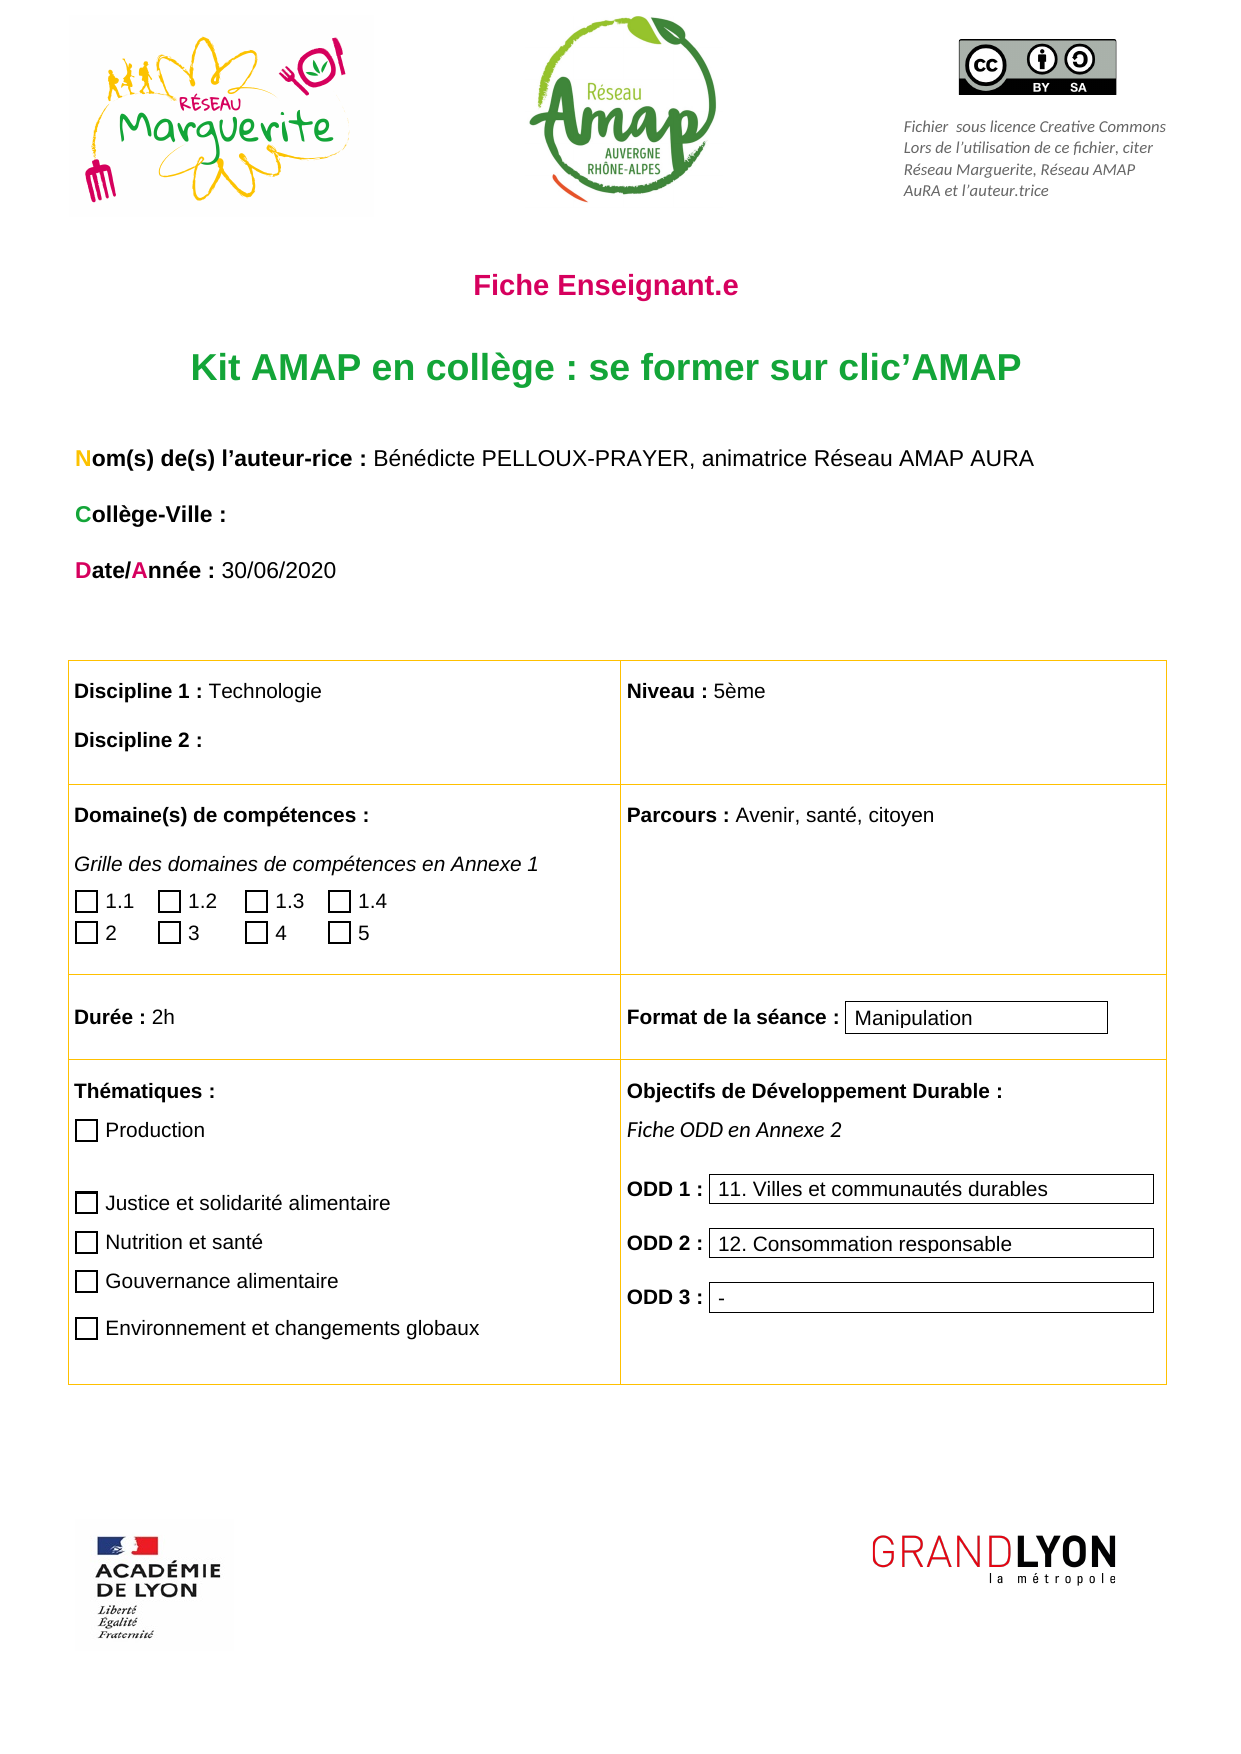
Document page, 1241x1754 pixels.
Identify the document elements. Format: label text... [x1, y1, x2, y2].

table_cell Durée : 2h [69, 975, 620, 1059]
table_cell Objectifs de Développement Durable : Fiche ODD en Annexe 2 ODD 1 : ODD 2 : ODD 3 : [621, 1060, 1166, 1384]
picture [68, 15, 375, 217]
table_cell Thématiques : [69, 1060, 620, 1384]
table_header Niveau : 5ème [621, 661, 1166, 783]
table_cell Format de la séance : [621, 975, 1166, 1059]
table_cell Parcours : Avenir, santé, citoyen [621, 785, 1166, 974]
table_header Discipline 1 : Technologie Discipline 2 : [69, 661, 620, 783]
text Collège-Ville : [75, 501, 1137, 527]
picture [75, 1519, 234, 1651]
picture [872, 1535, 1116, 1586]
text Nom(s) de(s) l’auteur-rice : Bénédicte PELLOUX-PRAYER, animatrice Réseau AMAP AURA [75, 445, 1137, 471]
text Fiche Enseignant.e [75, 268, 1137, 302]
text Date/Année : 30/06/2020 [75, 557, 1110, 583]
text Kit AMAP en collège : se former sur clic’AMAP [75, 346, 1137, 389]
table_cell Domaine(s) de compétences : Grille des domaines de compétences en Annexe 1 [69, 785, 620, 974]
picture [525, 16, 724, 208]
picture [958, 39, 1117, 95]
